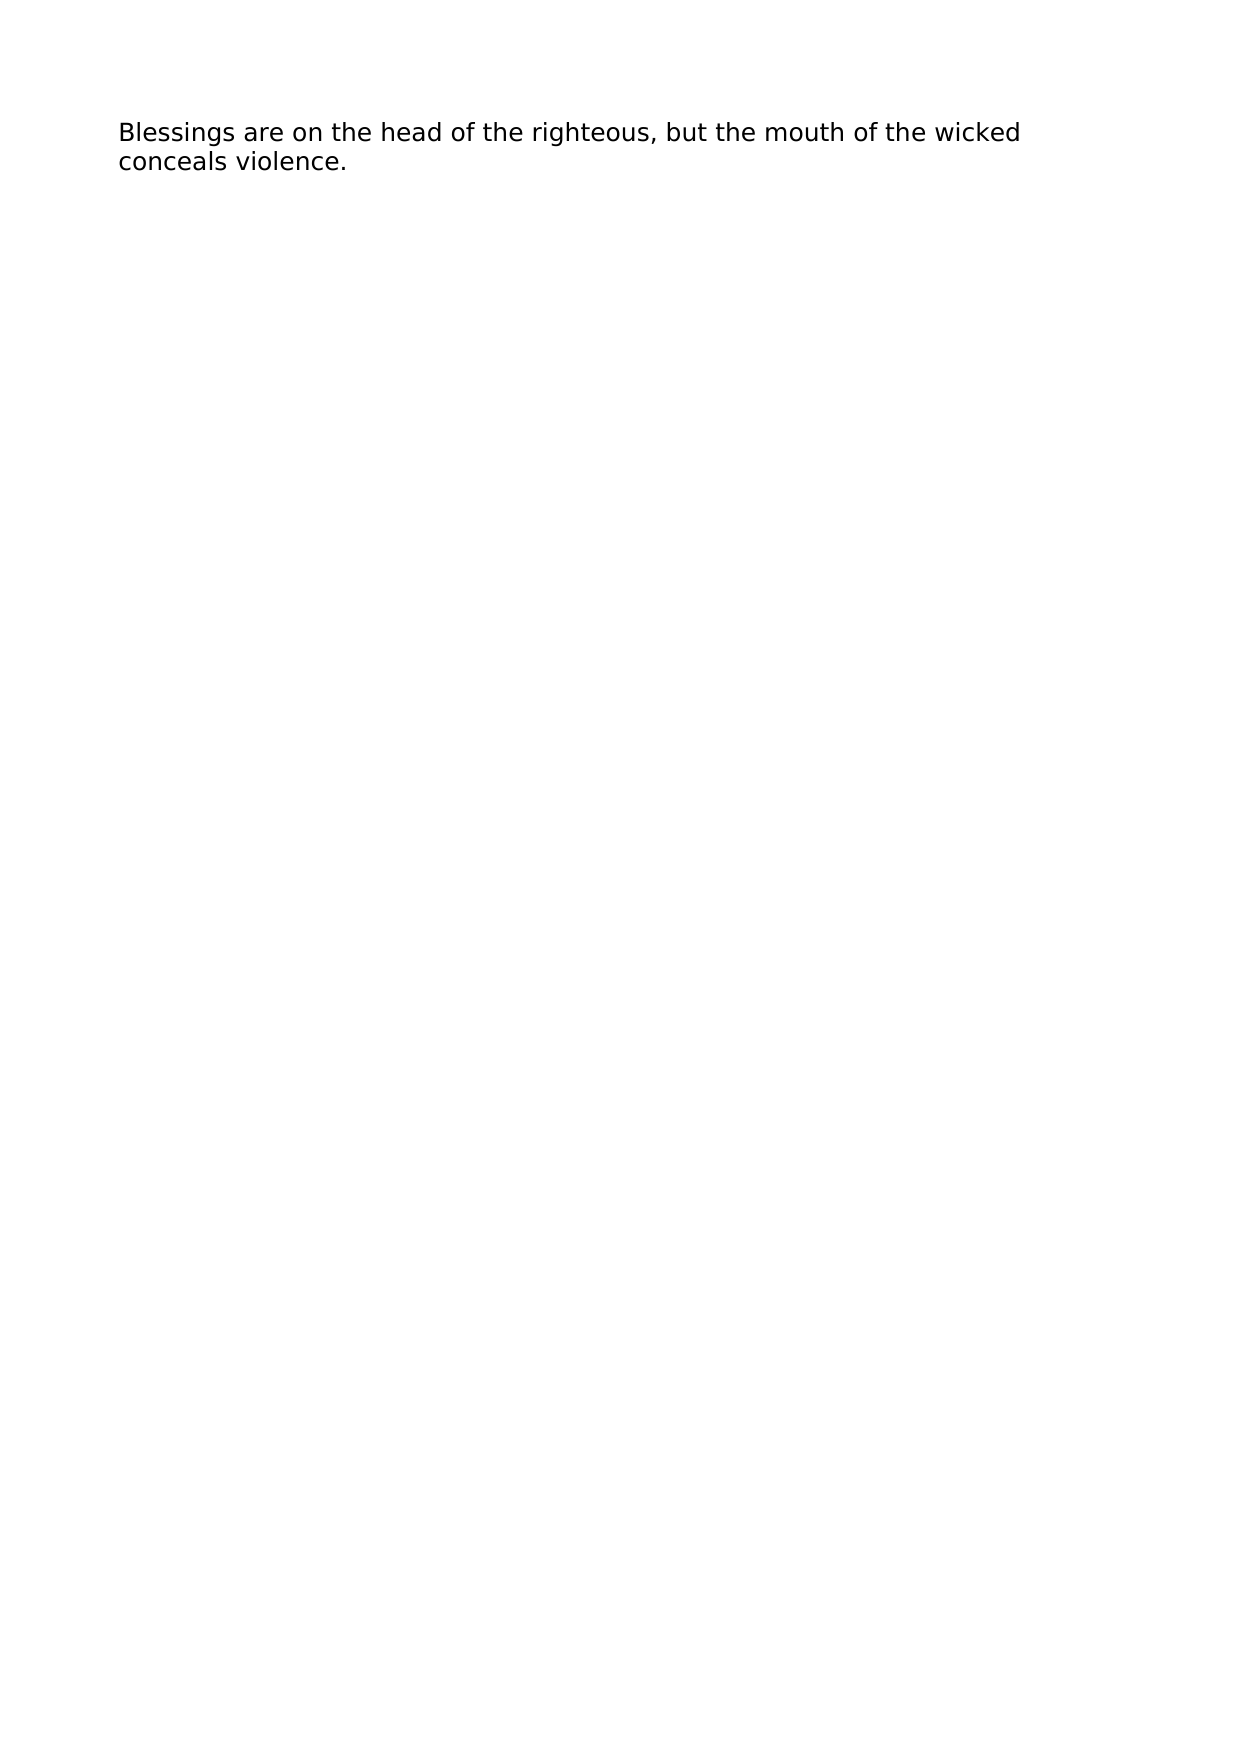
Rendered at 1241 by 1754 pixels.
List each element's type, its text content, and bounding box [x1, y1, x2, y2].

text Blessings are on the head of the righteous, but the mouth of the wicked conceals violence. [118, 118, 1122, 176]
